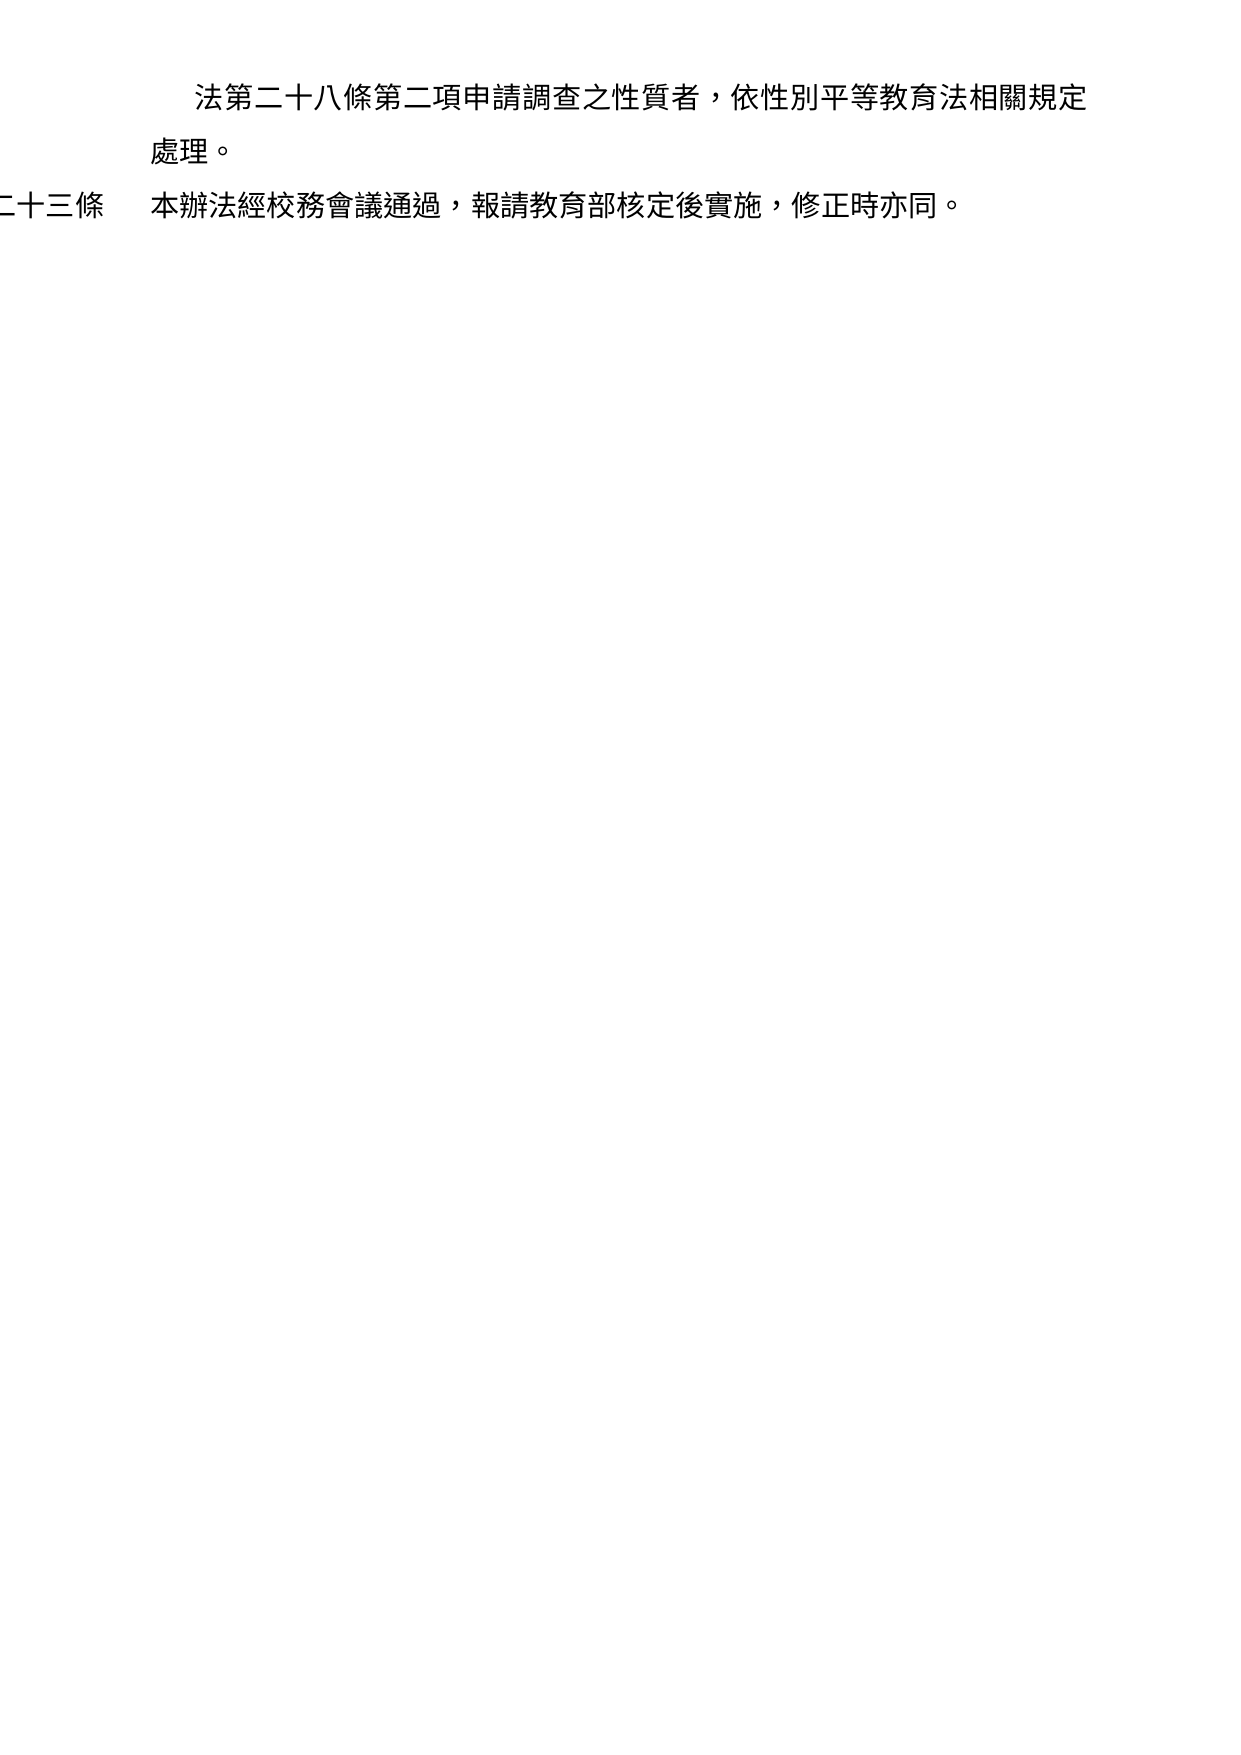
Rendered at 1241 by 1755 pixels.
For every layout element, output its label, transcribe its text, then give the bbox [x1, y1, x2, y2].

text 第二十三條 本辦法經校務會議通過，報請教育部核定後實施，修正時亦同。 [0, 182, 1088, 225]
text 法第二十八條第二項申請調查之性質者，依性別平等教育法相關規定處理。 [0, 75, 1088, 171]
